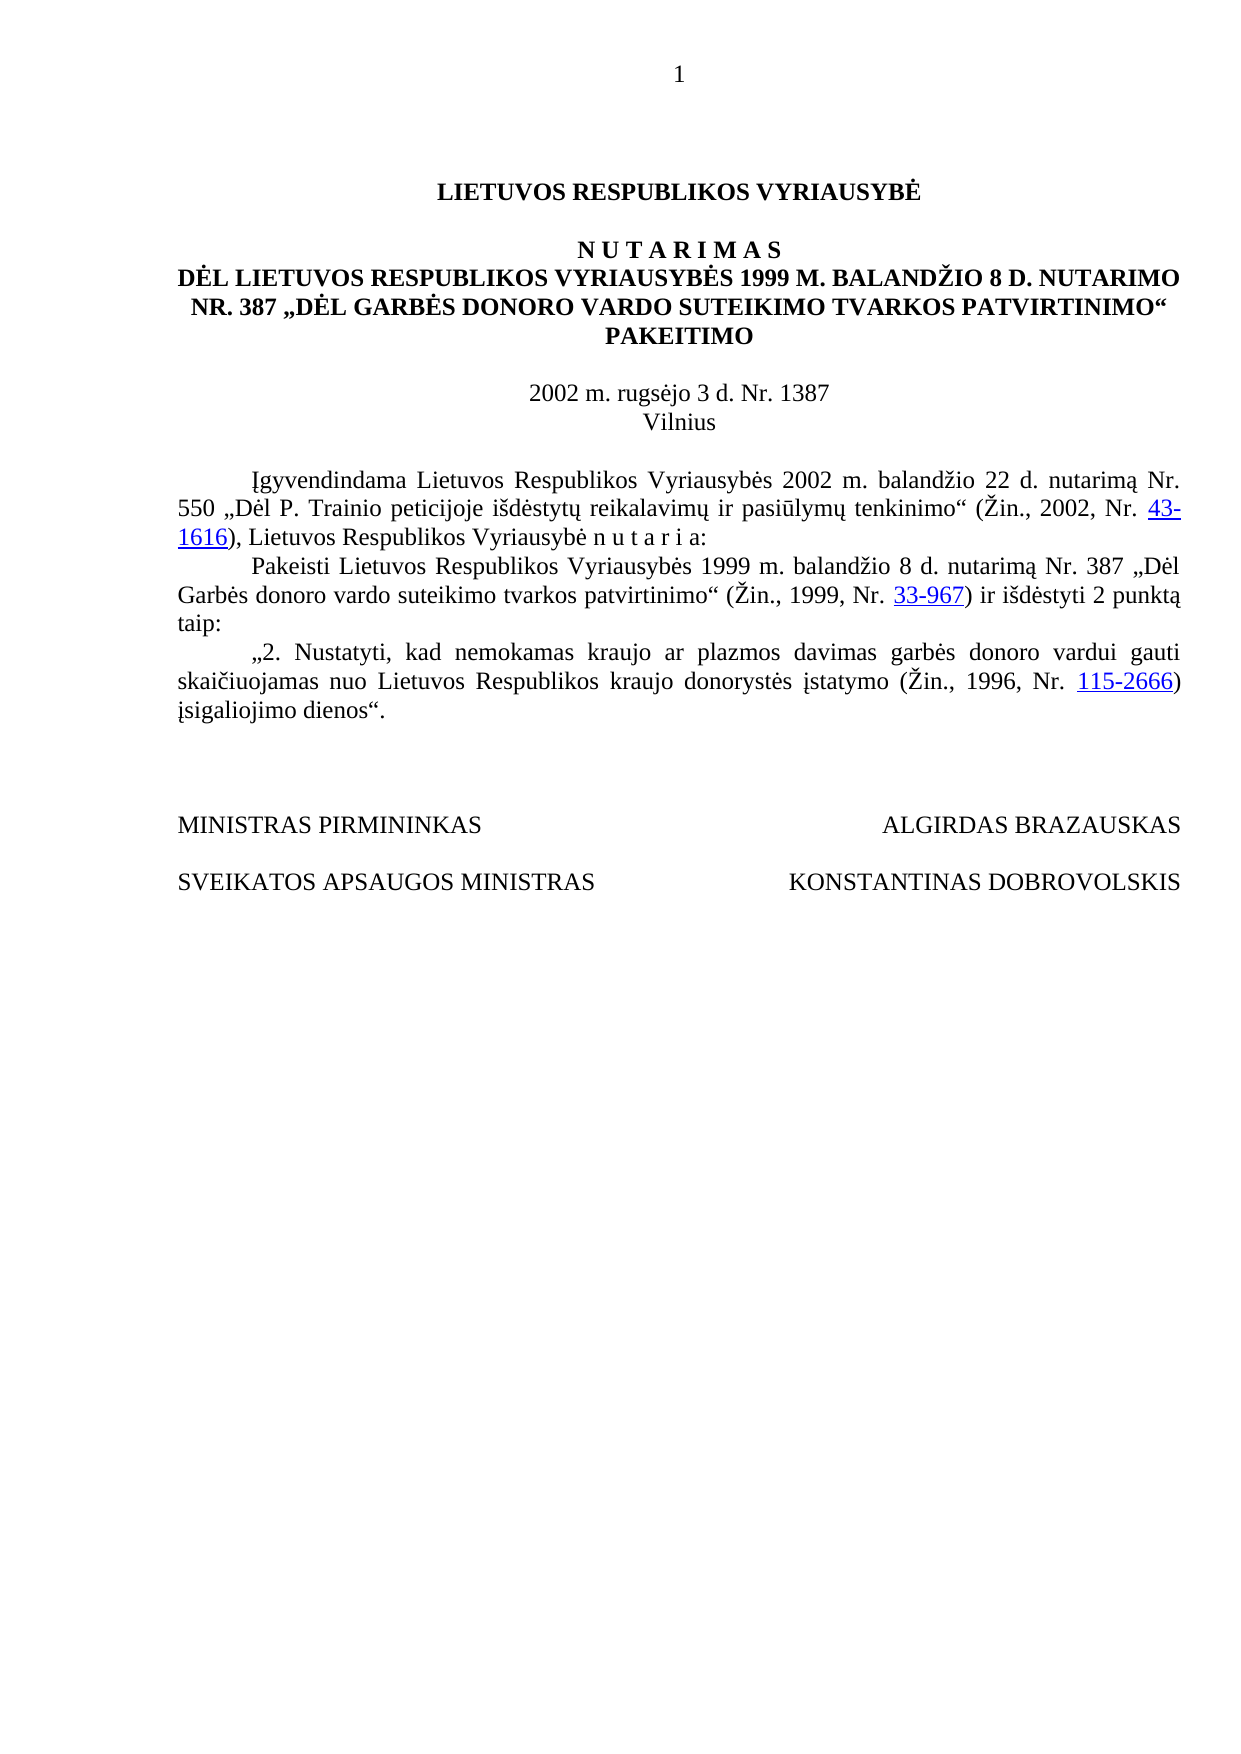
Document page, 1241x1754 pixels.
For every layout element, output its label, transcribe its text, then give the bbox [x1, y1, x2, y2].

text „2. Nustatyti, kad nemokamas kraujo ar plazmos davimas garbės donoro vardui gauti skaičiuojamas nuo Lietuvos Respublikos kraujo donorystės įstatymo (Žin., 1996, Nr. 115-2666) įsigaliojimo dienos“. [177, 637, 1181, 723]
text N U T A R I M A S [177, 235, 1181, 263]
text DĖL LIETUVOS RESPUBLIKOS VYRIAUSYBĖS 1999 M. BALANDŽIO 8 D. NUTARIMO NR. 387 „DĖL GARBĖS DONORO VARDO SUTEIKIMO TVARKOS PATVIRTINIMO“ PAKEITIMO [177, 263, 1181, 350]
text SVEIKATOS APSAUGOS MINISTRAS KONSTANTINAS DOBROVOLSKIS [177, 867, 1181, 896]
text Pakeisti Lietuvos Respublikos Vyriausybės 1999 m. balandžio 8 d. nutarimą Nr. 387 „Dėl Garbės donoro vardo suteikimo tvarkos patvirtinimo“ (Žin., 1999, Nr. 33-967) ir išdėstyti 2 punktą taip: [177, 551, 1181, 637]
text LIETUVOS RESPUBLIKOS VYRIAUSYBĖ [177, 177, 1181, 206]
text MINISTRAS PIRMININKAS ALGIRDAS BRAZAUSKAS [177, 810, 1181, 838]
text Įgyvendindama Lietuvos Respublikos Vyriausybės 2002 m. balandžio 22 d. nutarimą Nr. 550 „Dėl P. Trainio peticijoje išdėstytų reikalavimų ir pasiūlymų tenkinimo“ (Žin., 2002, Nr. 43-1616), Lietuvos Respublikos Vyriausybė nutaria: [177, 465, 1181, 551]
text Vilnius [177, 407, 1181, 436]
text 2002 m. rugsėjo 3 d. Nr. 1387 [177, 378, 1181, 407]
